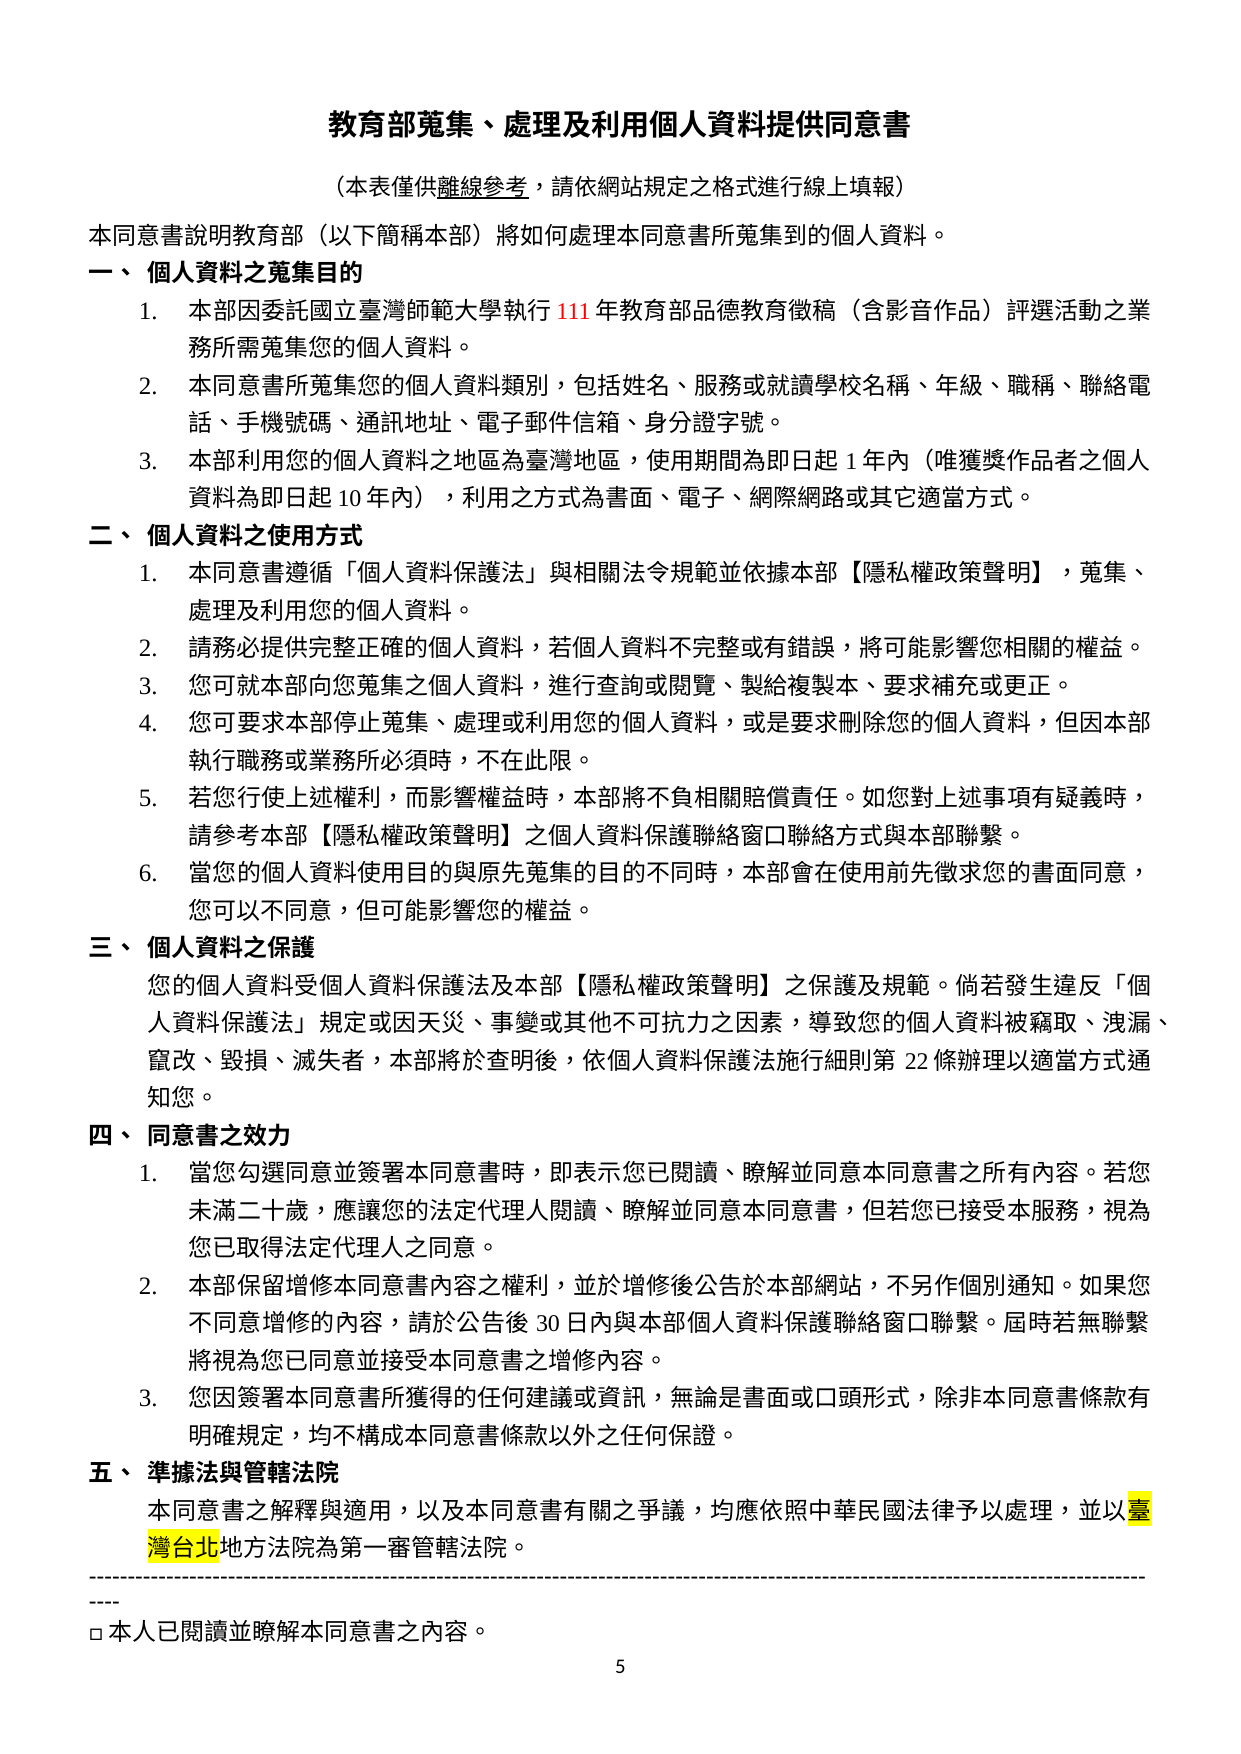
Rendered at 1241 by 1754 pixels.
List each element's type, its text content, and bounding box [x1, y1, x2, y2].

list 個人資料之保護 [89, 927, 1152, 964]
list 本部利用您的個人資料之地區為臺灣地區，使用期間為即日起1年內（唯獲獎作品者之個人資料為即日起10年內），利用之方式為書面、電子、網際網路或其它適當方式。 [139, 439, 1152, 514]
list 本部保留增修本同意書內容之權利，並於增修後公告於本部網站，不另作個別通知。如果您不同意增修的內容，請於公告後30日內與本部個人資料保護聯絡窗口聯繫。屆時若無聯繫將視為您已同意並接受本同意書之增修內容。 [139, 1264, 1152, 1377]
list 本部因委託國立臺灣師範大學執行111年教育部品德教育徵稿（含影音作品）評選活動之業務所需蒐集您的個人資料。 [139, 289, 1152, 364]
list 準據法與管轄法院 [89, 1452, 1152, 1489]
text 您的個人資料受個人資料保護法及本部【隱私權政策聲明】之保護及規範。倘若發生違反「個人資料保護法」規定或因天災、事變或其他不可抗力之因素，導致您的個人資料被竊取、洩漏、竄改、毀損、滅失者，本部將於查明後，依個人資料保護法施行細則第22條辦理以適當方式通知您。 [148, 964, 1152, 1114]
list 本同意書所蒐集您的個人資料類別，包括姓名、服務或就讀學校名稱、年級、職稱、聯絡電話、手機號碼、通訊地址、電子郵件信箱、身分證字號。 [139, 364, 1152, 439]
list 個人資料之使用方式 [89, 514, 1152, 552]
list 請務必提供完整正確的個人資料，若個人資料不完整或有錯誤，將可能影響您相關的權益。 [139, 627, 1152, 664]
list 若您行使上述權利，而影響權益時，本部將不負相關賠償責任。如您對上述事項有疑義時，請參考本部【隱私權政策聲明】之個人資料保護聯絡窗口聯絡方式與本部聯繫。 [139, 777, 1152, 852]
list 當您的個人資料使用目的與原先蒐集的目的不同時，本部會在使用前先徵求您的書面同意，您可以不同意，但可能影響您的權益。 [139, 852, 1152, 927]
list 您因簽署本同意書所獲得的任何建議或資訊，無論是書面或口頭形式，除非本同意書條款有明確規定，均不構成本同意書條款以外之任何保證。 [139, 1377, 1152, 1452]
text □ 本人已閱讀並瞭解本同意書之內容。 [89, 1614, 1152, 1647]
list 您可就本部向您蒐集之個人資料，進行查詢或閱覽、製給複製本、要求補充或更正。 [139, 664, 1152, 702]
text （本表僅供離線參考，請依網站規定之格式進行線上填報） [89, 168, 1152, 202]
list 個人資料之蒐集目的 [89, 252, 1152, 289]
list 您可要求本部停止蒐集、處理或利用您的個人資料，或是要求刪除您的個人資料，但因本部執行職務或業務所必須時，不在此限。 [139, 702, 1152, 777]
text 本同意書說明教育部（以下簡稱本部）將如何處理本同意書所蒐集到的個人資料。 [89, 214, 1152, 252]
text 本同意書之解釋與適用，以及本同意書有關之爭議，均應依照中華民國法律予以處理，並以臺灣台北地方法院為第一審管轄法院。 [148, 1489, 1152, 1564]
list 同意書之效力 [89, 1114, 1152, 1152]
text --------------------------------------------------------------------------------------------------------------------------------------------- [89, 1564, 1152, 1614]
list 當您勾選同意並簽署本同意書時，即表示您已閱讀、瞭解並同意本同意書之所有內容。若您未滿二十歲，應讓您的法定代理人閱讀、瞭解並同意本同意書，但若您已接受本服務，視為您已取得法定代理人之同意。 [139, 1152, 1152, 1264]
list 本同意書遵循「個人資料保護法」與相關法令規範並依據本部【隱私權政策聲明】，蒐集、處理及利用您的個人資料。 [139, 552, 1152, 627]
text 教育部蒐集、處理及利用個人資料提供同意書 [89, 101, 1152, 143]
